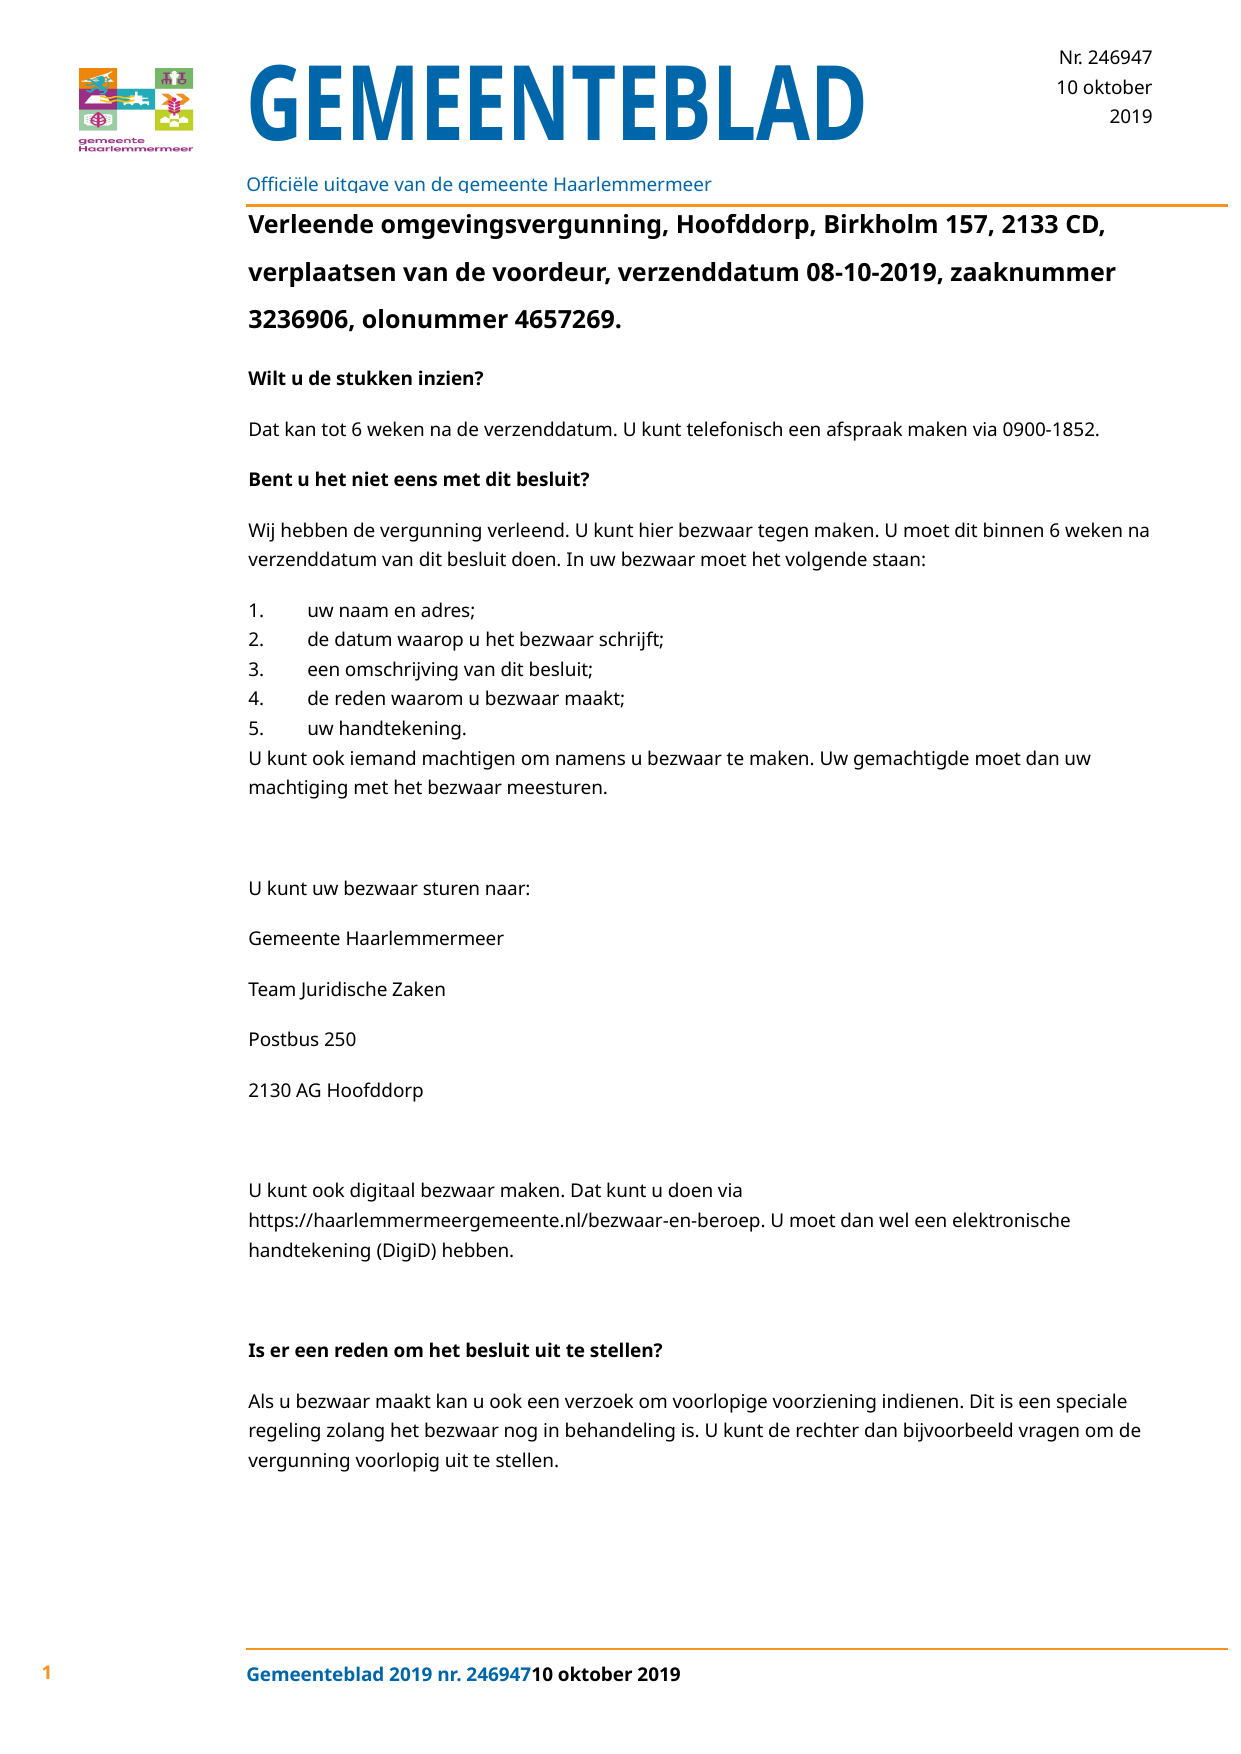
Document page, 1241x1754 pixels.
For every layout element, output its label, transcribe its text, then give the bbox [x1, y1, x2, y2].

text U kunt ook digitaal bezwaar maken. Dat kunt u doen via https://haarlemmermeergemeente.nl/bezwaar-en-beroep. U moet dan wel een elektronische handtekening (DigiD) hebben. [248, 1178, 1152, 1262]
list een omschrijving van dit besluit; [248, 656, 1152, 682]
list uw naam en adres; [248, 597, 1152, 622]
text Postbus 250 [248, 1026, 1152, 1052]
text Wij hebben de vergunning verleend. U kunt hier bezwaar tegen maken. U moet dit binnen 6 weken na verzenddatum van dit besluit doen. In uw bezwaar moet het volgende staan: [248, 517, 1152, 572]
text Als u bezwaar maakt kan u ook een verzoek om voorlopige voorziening indienen. Dit is een speciale regeling zolang het bezwaar nog in behandeling is. U kunt de rechter dan bijvoorbeeld vragen om de vergunning voorlopig uit te stellen. [248, 1388, 1152, 1473]
list uw handtekening. [248, 715, 1152, 741]
picture [41, 47, 231, 172]
list de reden waarom u bezwaar maakt; [248, 686, 1152, 711]
text U kunt ook iemand machtigen om namens u bezwaar te maken. Uw gemachtigde moet dan uw machtiging met het bezwaar meesturen. [248, 745, 1152, 800]
text Wilt u de stukken inzien? [248, 366, 1152, 391]
text Bent u het niet eens met dit besluit? [248, 466, 1152, 492]
text Gemeente Haarlemmermeer [248, 926, 1152, 951]
text Is er een reden om het besluit uit te stellen? [248, 1338, 1152, 1363]
text Verleende omgevingsvergunning, Hoofddorp, Birkholm 157, 2133 CD, verplaatsen van de voordeur, verzenddatum 08-10-2019, zaaknummer 3236906, olonummer 4657269. [248, 207, 1152, 336]
text 2130 AG Hoofddorp [248, 1077, 1152, 1102]
list de datum waarop u het bezwaar schrijft; [248, 626, 1152, 652]
text U kunt uw bezwaar sturen naar: [248, 875, 1152, 901]
text Dat kan tot 6 weken na de verzenddatum. U kunt telefonisch een afspraak maken via 0900-1852. [248, 416, 1152, 442]
text Team Juridische Zaken [248, 976, 1152, 1002]
